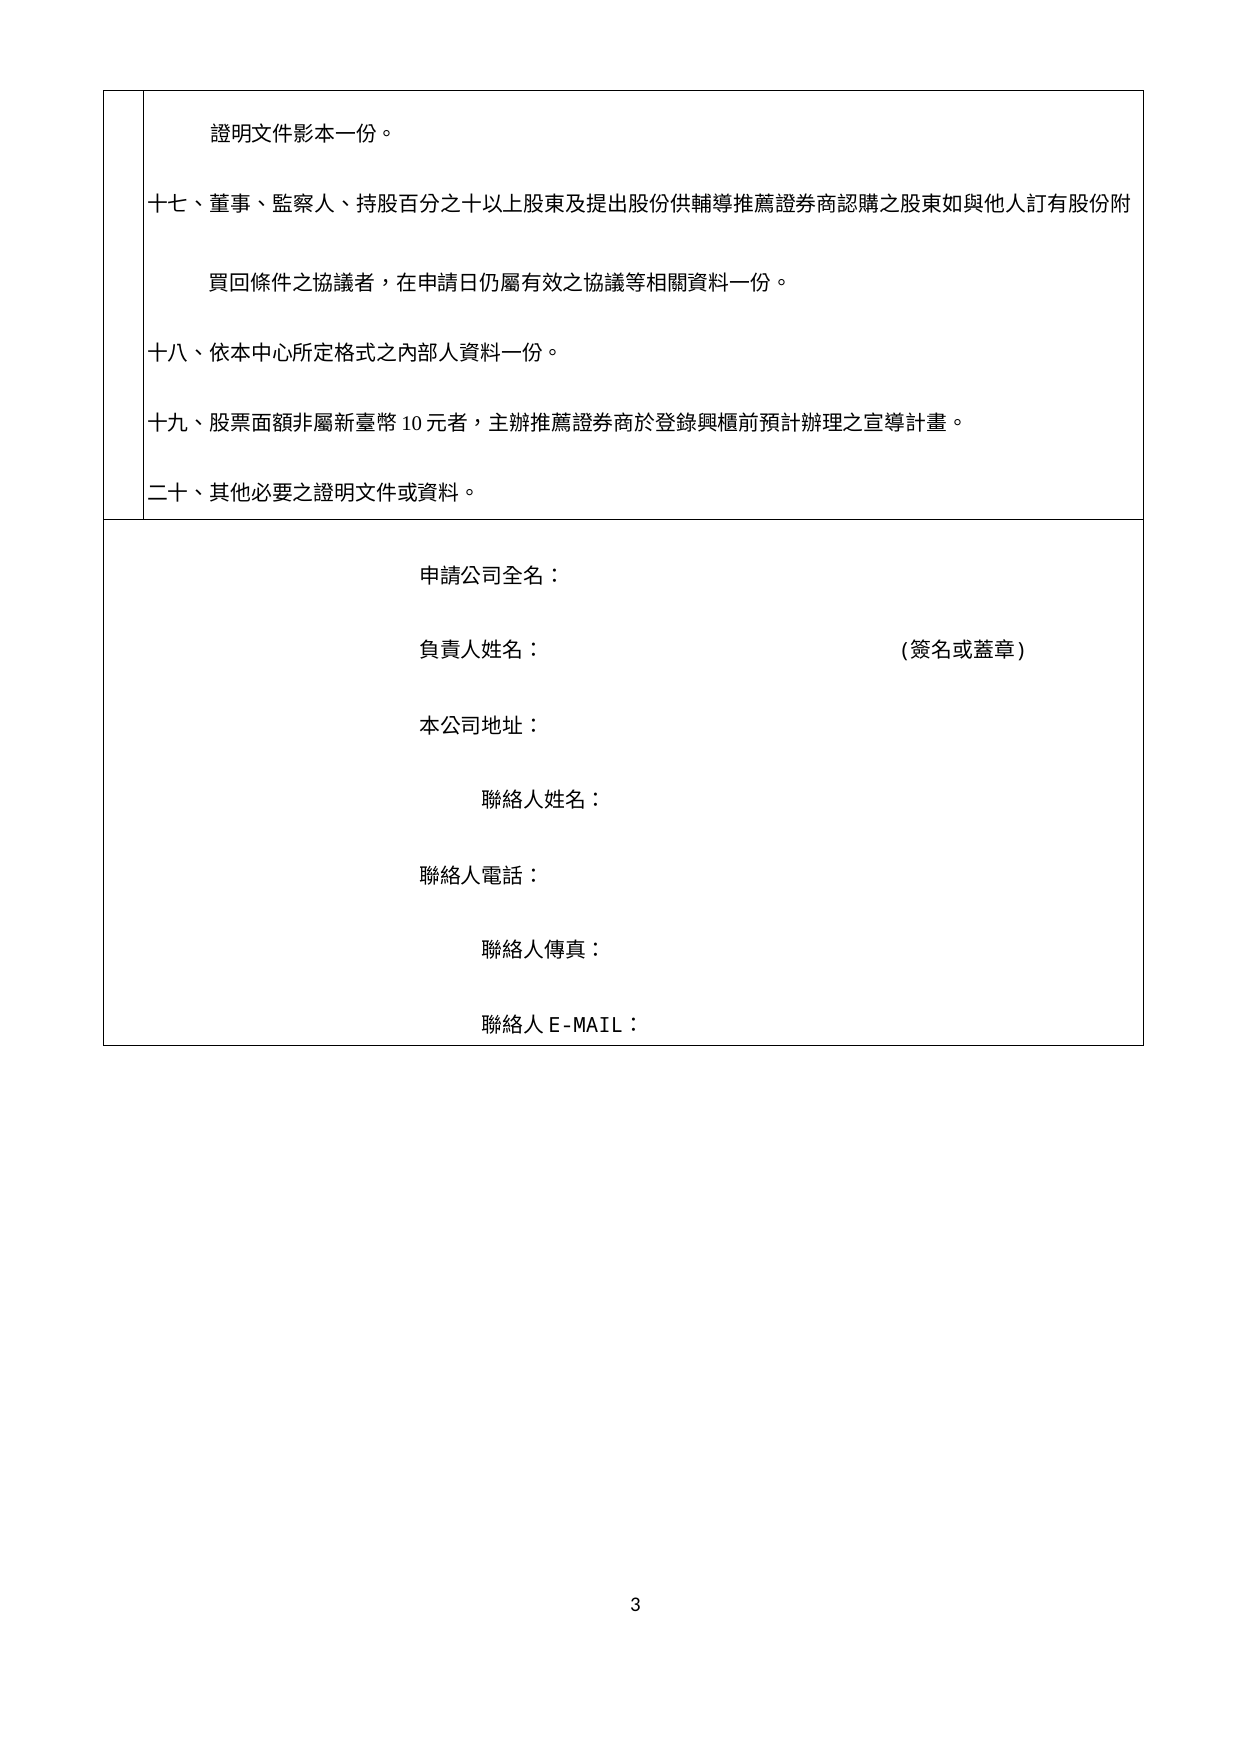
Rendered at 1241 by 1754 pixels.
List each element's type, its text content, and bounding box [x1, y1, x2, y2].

table_cell [104, 91, 143, 519]
table_cell 申請公司全名： 負責人姓名： (簽名或蓋章) 本公司地址： 聯絡人姓名： 聯絡人電話： 聯絡人傳真： 聯絡人E-MAIL： [104, 520, 1143, 1045]
table_cell 最近經濟部變更登記核准函及變更登記表影本一份。 最近一次股票公開發行經主管機關或本中心申報生效文件影本一份。(同時依「發行人募集與發行有價證券處理準則」規定申報補辦股票公開發行者不適用) 證券業、期貨業、金融業及保險業應檢送目的事業主管機關同意函影本一份。 董事會決議股票申請登錄為櫃檯買賣之議事錄影本一份。 興櫃股票櫃檯買賣契約五份。 申請公司與證券商簽訂輔導股票上櫃或上市契約影本一份。 募集發行、私募之股票及債券，皆已全面無實體發行之證明文件一份。 八、股務代理契約影本一份；專業股務代理機構或股務單位，經臺灣集中保管結算所股份有限公司出具符合規定之證明文件一份。 九、申請公司就本股票櫃檯買賣申請書及其附件所載事項無虛偽、隱匿之聲明書一份。 十、兩家以上輔導推薦證券商之推薦書一份(須註明主辦及協辦輔導推薦證券商)。 十一、輔導推薦證券商對下列各項之聲明書一份： 符合本中心證券商營業處所買賣興櫃股票審查準則第九條及第十條規定。 所提供之資料無虛偽隱匿情事。 申請公司之公開說明書依主管機關規定之內容編製。 十二、最近一個月主辦輔導推薦證券商對申請公司之「財務業務重大事件檢查表」一份。 十三、公開說明書五份及其內容係依主管機關「公司募集發行有價證券公開說明書應行記載事項準則」（金融業依「金融業募集發行有價證券公開說明書應行記載事項準則」）規定之內容編製之聲明書一份。 十四、申請公司申請年度第二季經會計師核閱之個別或合併財務報告二份(申請或預計登錄日已逾申請年度第二季度終了四十五天者適用)。 十五、本次檢送之各期財務報告電子書及公開說明書電子檔上傳至本中心指定之網際網路資訊申報系統之證明文件各一份。(同時依「發行人募集與發行有價證券處理準則」規定申報補辦股票公開發行者，得免附) 十六、負責人、董事、監察人及持股百分之十以上股東業已參加至少三小時之證券法規或公司治理研習課程證明文件影本一份。 十七、董事、監察人、持股百分之十以上股東及提出股份供輔導推薦證券商認購之股東如與他人訂有股份附買回條件之協議者，在申請日仍屬有效之協議等相關資料一份。 十八、依本中心所定格式之內部人資料一份。 十九、股票面額非屬新臺幣10元者，主辦推薦證券商於登錄興櫃前預計辦理之宣導計畫。 二十、其他必要之證明文件或資料。 [144, 91, 1143, 519]
